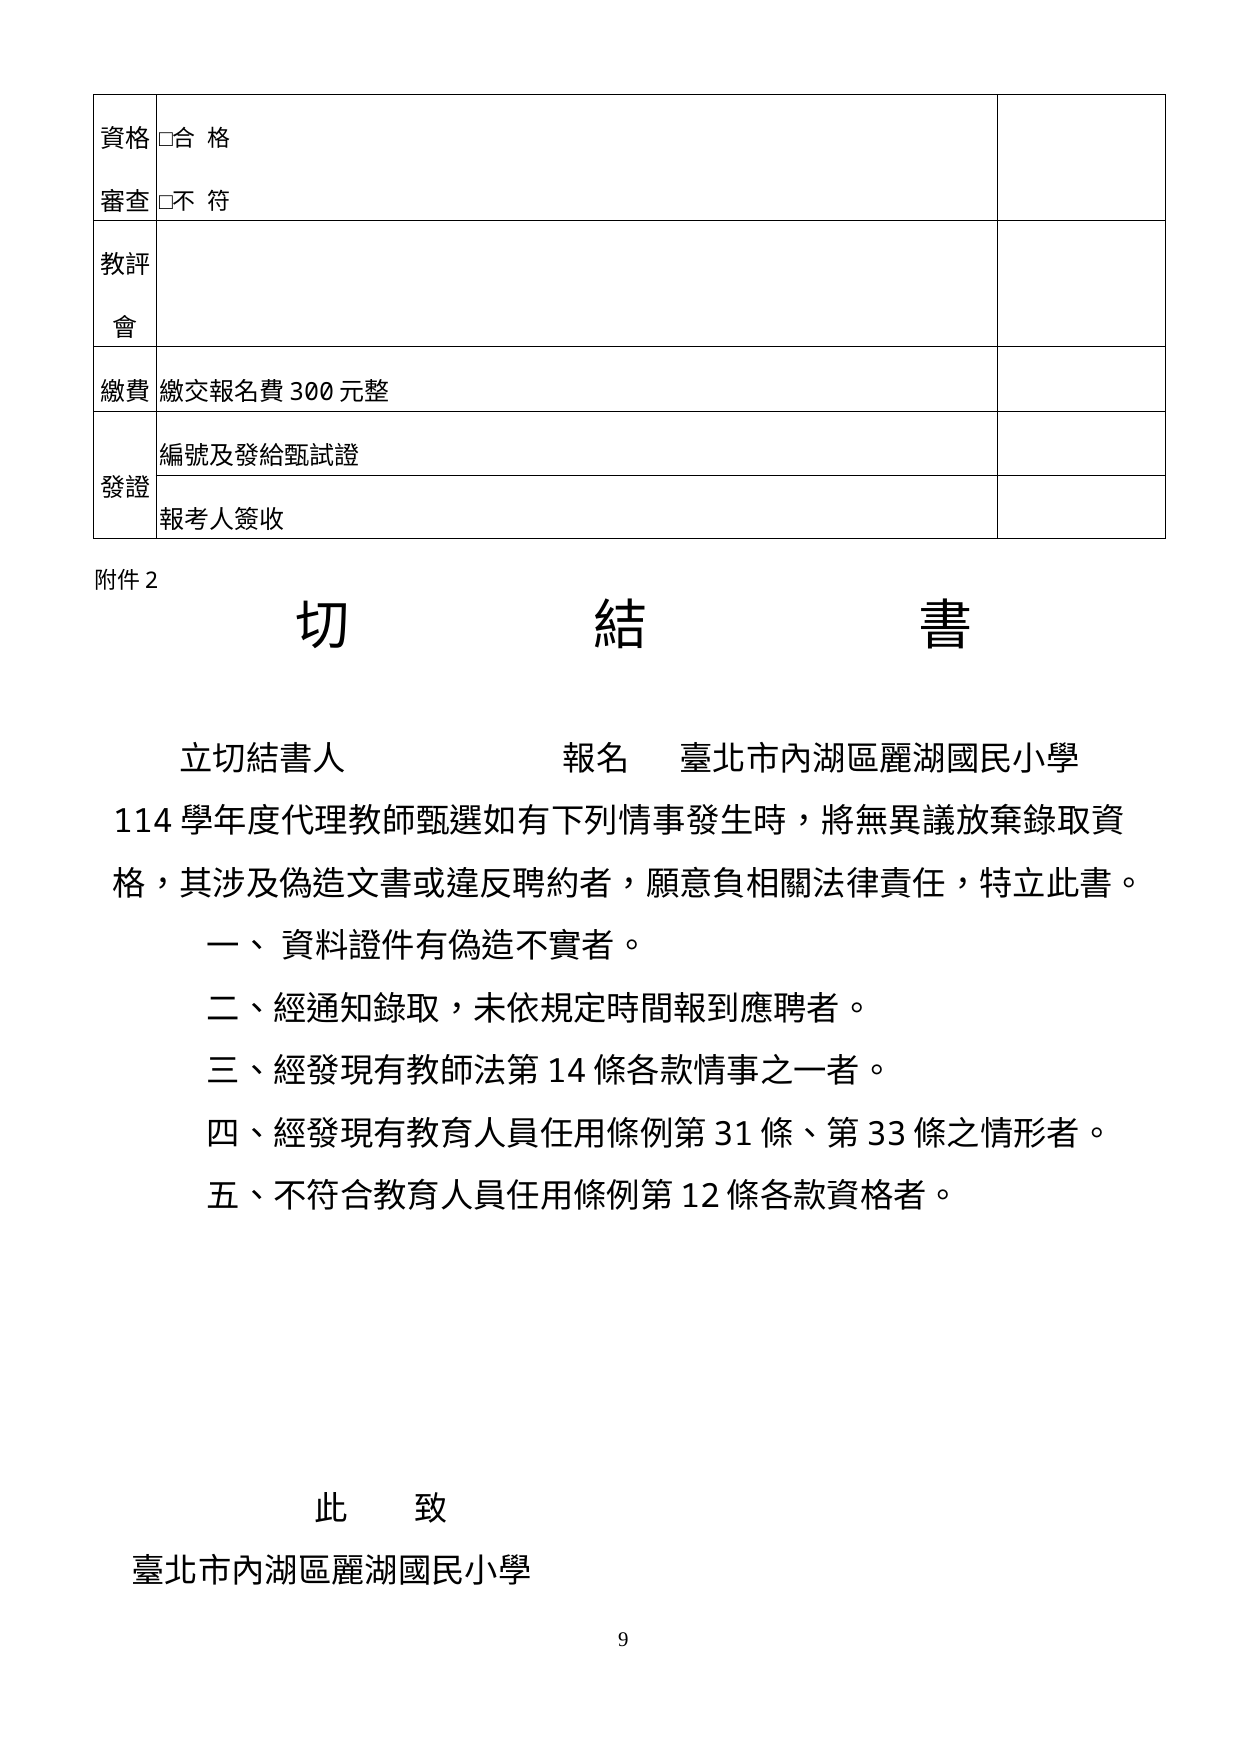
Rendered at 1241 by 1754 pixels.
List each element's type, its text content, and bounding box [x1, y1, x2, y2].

table_cell 繳交報名費300元整 [157, 347, 997, 411]
table_cell [157, 221, 997, 346]
text 114學年度代理教師甄選如有下列情事發生時，將無異議放棄錄取資格，其涉及偽造文書或違反聘約者，願意負相關法律責任，特立此書。 [113, 777, 1125, 902]
text 四、經發現有教育人員任用條例第31條、第33條之情形者。 [206, 1089, 1125, 1152]
text 立切結書人 報名 臺北市內湖區麗湖國民小學 [113, 714, 1125, 777]
table_cell 教評會 [94, 221, 156, 346]
table_cell [998, 412, 1165, 475]
table_cell [998, 476, 1165, 538]
table_cell 編號及發給甄試證 [157, 412, 997, 475]
text 三、經發現有教師法第14條各款情事之一者。 [113, 1027, 1125, 1089]
table_cell 報考人簽收 [157, 476, 997, 538]
table_cell 資格審查 [94, 95, 156, 220]
text 五、不符合教育人員任用條例第12條各款資格者。 [113, 1152, 1125, 1214]
table_cell 繳費 [94, 347, 156, 411]
table_cell [998, 95, 1165, 220]
table_cell [998, 347, 1165, 411]
text 二、經通知錄取，未依規定時間報到應聘者。 [113, 964, 1125, 1027]
table_cell □合 格 □不 符 [157, 95, 997, 220]
table_cell 發證 [94, 412, 156, 538]
text 附件2 [94, 558, 1125, 596]
text 此 致 [94, 1464, 1144, 1527]
text 臺北市內湖區麗湖國民小學 [94, 1527, 1144, 1589]
text 一、 資料證件有偽造不實者。 [206, 902, 1125, 964]
table_cell [998, 221, 1165, 346]
text 切 結 書 [113, 614, 1125, 652]
